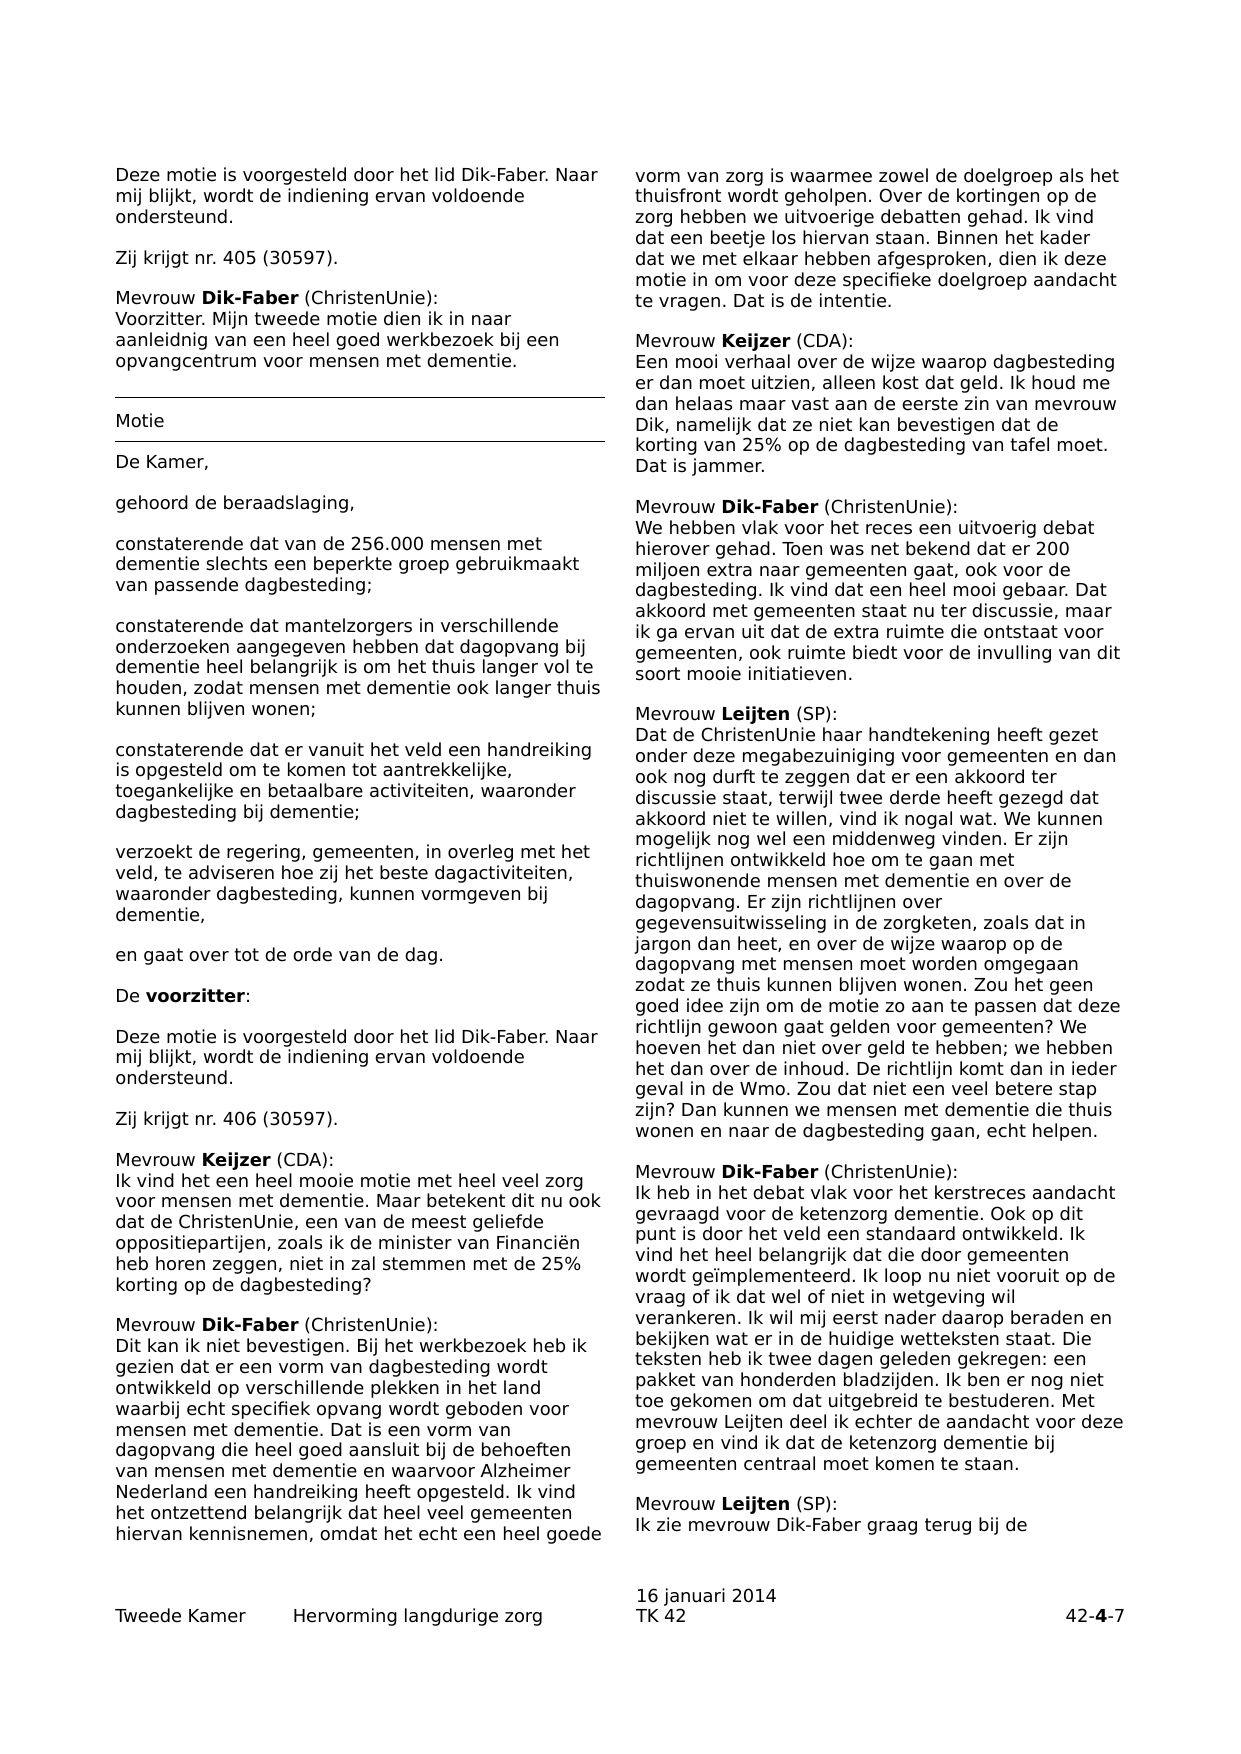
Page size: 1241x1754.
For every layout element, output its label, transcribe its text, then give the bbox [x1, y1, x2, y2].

text Motie [115, 411, 605, 432]
text Voorzitter. Mijn tweede motie dien ik in naar aanleidnig van een heel goed werkbezoek bij een opvangcentrum voor mensen met dementie. [115, 309, 605, 371]
text Ik vind het een heel mooie motie met heel veel zorg voor mensen met dementie. Maar betekent dit nu ook dat de ChristenUnie, een van de meest geliefde oppositiepartijen, zoals ik de minister van Financiën heb horen zeggen, niet in zal stemmen met de 25% korting op de dagbesteding? [115, 1170, 605, 1295]
text gehoord de beraadslaging, [115, 493, 605, 513]
text en gaat over tot de orde van de dag. [115, 945, 605, 966]
text constaterende dat er vanuit het veld een handreiking is opgesteld om te komen tot aantrekkelijke, toegankelijke en betaalbare activiteiten, waaronder dagbesteding bij dementie; [115, 739, 605, 822]
text De voorzitter: [115, 986, 605, 1007]
text Dit kan ik niet bevestigen. Bij het werkbezoek heb ik gezien dat er een vorm van dagbesteding wordt ontwikkeld op verschillende plekken in het land waarbij echt specifiek opvang wordt geboden voor mensen met dementie. Dat is een vorm van dagopvang die heel goed aansluit bij de behoeften van mensen met dementie en waarvoor Alzheimer Nederland een handreiking heeft opgesteld. Ik vind het ontzettend belangrijk dat heel veel gemeenten hiervan kennisnemen, omdat het echt een heel goede [115, 1336, 605, 1544]
text Mevrouw Keijzer (CDA): [115, 1149, 605, 1170]
text Mevrouw Leijten (SP): [635, 1494, 1125, 1515]
text Mevrouw Dik-Faber (ChristenUnie): [635, 497, 1125, 518]
text Een mooi verhaal over de wijze waarop dagbesteding er dan moet uitzien, alleen kost dat geld. Ik houd me dan helaas maar vast aan de eerste zin van mevrouw Dik, namelijk dat ze niet kan bevestigen dat de korting van 25% op de dagbesteding van tafel moet. Dat is jammer. [635, 352, 1125, 477]
text constaterende dat van de 256.000 mensen met dementie slechts een beperkte groep gebruikmaakt van passende dagbesteding; [115, 533, 605, 596]
text Ik heb in het debat vlak voor het kerstreces aandacht gevraagd voor de ketenzorg dementie. Ook op dit punt is door het veld een standaard ontwikkeld. Ik vind het heel belangrijk dat die door gemeenten wordt geïmplementeerd. Ik loop nu niet vooruit op de vraag of ik dat wel of niet in wetgeving wil verankeren. Ik wil mij eerst nader daarop beraden en bekijken wat er in de huidige wetteksten staat. Die teksten heb ik twee dagen geleden gekregen: een pakket van honderden bladzijden. Ik ben er nog niet toe gekomen om dat uitgebreid te bestuderen. Met mevrouw Leijten deel ik echter de aandacht voor deze groep en vind ik dat de ketenzorg dementie bij gemeenten centraal moet komen te staan. [635, 1182, 1125, 1474]
text vorm van zorg is waarmee zowel de doelgroep als het thuisfront wordt geholpen. Over de kortingen op de zorg hebben we uitvoerige debatten gehad. Ik vind dat een beetje los hiervan staan. Binnen het kader dat we met elkaar hebben afgesproken, dien ik deze motie in om voor deze specifieke doelgroep aandacht te vragen. Dat is de intentie. [635, 165, 1125, 311]
text We hebben vlak voor het reces een uitvoerig debat hierover gehad. Toen was net bekend dat er 200 miljoen extra naar gemeenten gaat, ook voor de dagbesteding. Ik vind dat een heel mooi gebaar. Dat akkoord met gemeenten staat nu ter discussie, maar ik ga ervan uit dat de extra ruimte die ontstaat voor gemeenten, ook ruimte biedt voor de invulling van dit soort mooie initiatieven. [635, 518, 1125, 684]
text Mevrouw Dik-Faber (ChristenUnie): [635, 1162, 1125, 1182]
text Mevrouw Dik-Faber (ChristenUnie): [115, 1315, 605, 1336]
text constaterende dat mantelzorgers in verschillende onderzoeken aangegeven hebben dat dagopvang bij dementie heel belangrijk is om het thuis langer vol te houden, zodat mensen met dementie ook langer thuis kunnen blijven wonen; [115, 616, 605, 719]
text Deze motie is voorgesteld door het lid Dik-Faber. Naar mij blijkt, wordt de indiening ervan voldoende ondersteund. [115, 1027, 605, 1089]
text Mevrouw Dik-Faber (ChristenUnie): [115, 288, 605, 309]
text Zij krijgt nr. 405 (30597). [115, 247, 605, 268]
text Dat de ChristenUnie haar handtekening heeft gezet onder deze megabezuiniging voor gemeenten en dan ook nog durft te zeggen dat er een akkoord ter discussie staat, terwijl twee derde heeft gezegd dat akkoord niet te willen, vind ik nogal wat. We kunnen mogelijk nog wel een middenweg vinden. Er zijn richtlijnen ontwikkeld hoe om te gaan met thuiswonende mensen met dementie en over de dagopvang. Er zijn richtlijnen over gegevensuitwisseling in de zorgketen, zoals dat in jargon dan heet, en over de wijze waarop op de dagopvang met mensen moet worden omgegaan zodat ze thuis kunnen blijven wonen. Zou het geen goed idee zijn om de motie zo aan te passen dat deze richtlijn gewoon gaat gelden voor gemeenten? We hoeven het dan niet over geld te hebben; we hebben het dan over de inhoud. De richtlijn komt dan in ieder geval in de Wmo. Zou dat niet een veel betere stap zijn? Dan kunnen we mensen met dementie die thuis wonen en naar de dagbesteding gaan, echt helpen. [635, 725, 1125, 1142]
text De Kamer, [115, 452, 605, 473]
text verzoekt de regering, gemeenten, in overleg met het veld, te adviseren hoe zij het beste dagactiviteiten, waaronder dagbesteding, kunnen vormgeven bij dementie, [115, 842, 605, 925]
text Deze motie is voorgesteld door het lid Dik-Faber. Naar mij blijkt, wordt de indiening ervan voldoende ondersteund. [115, 165, 605, 227]
text Mevrouw Leijten (SP): [635, 704, 1125, 725]
text Mevrouw Keijzer (CDA): [635, 331, 1125, 352]
text Ik zie mevrouw Dik-Faber graag terug bij de [635, 1515, 1125, 1536]
text Zij krijgt nr. 406 (30597). [115, 1109, 605, 1129]
